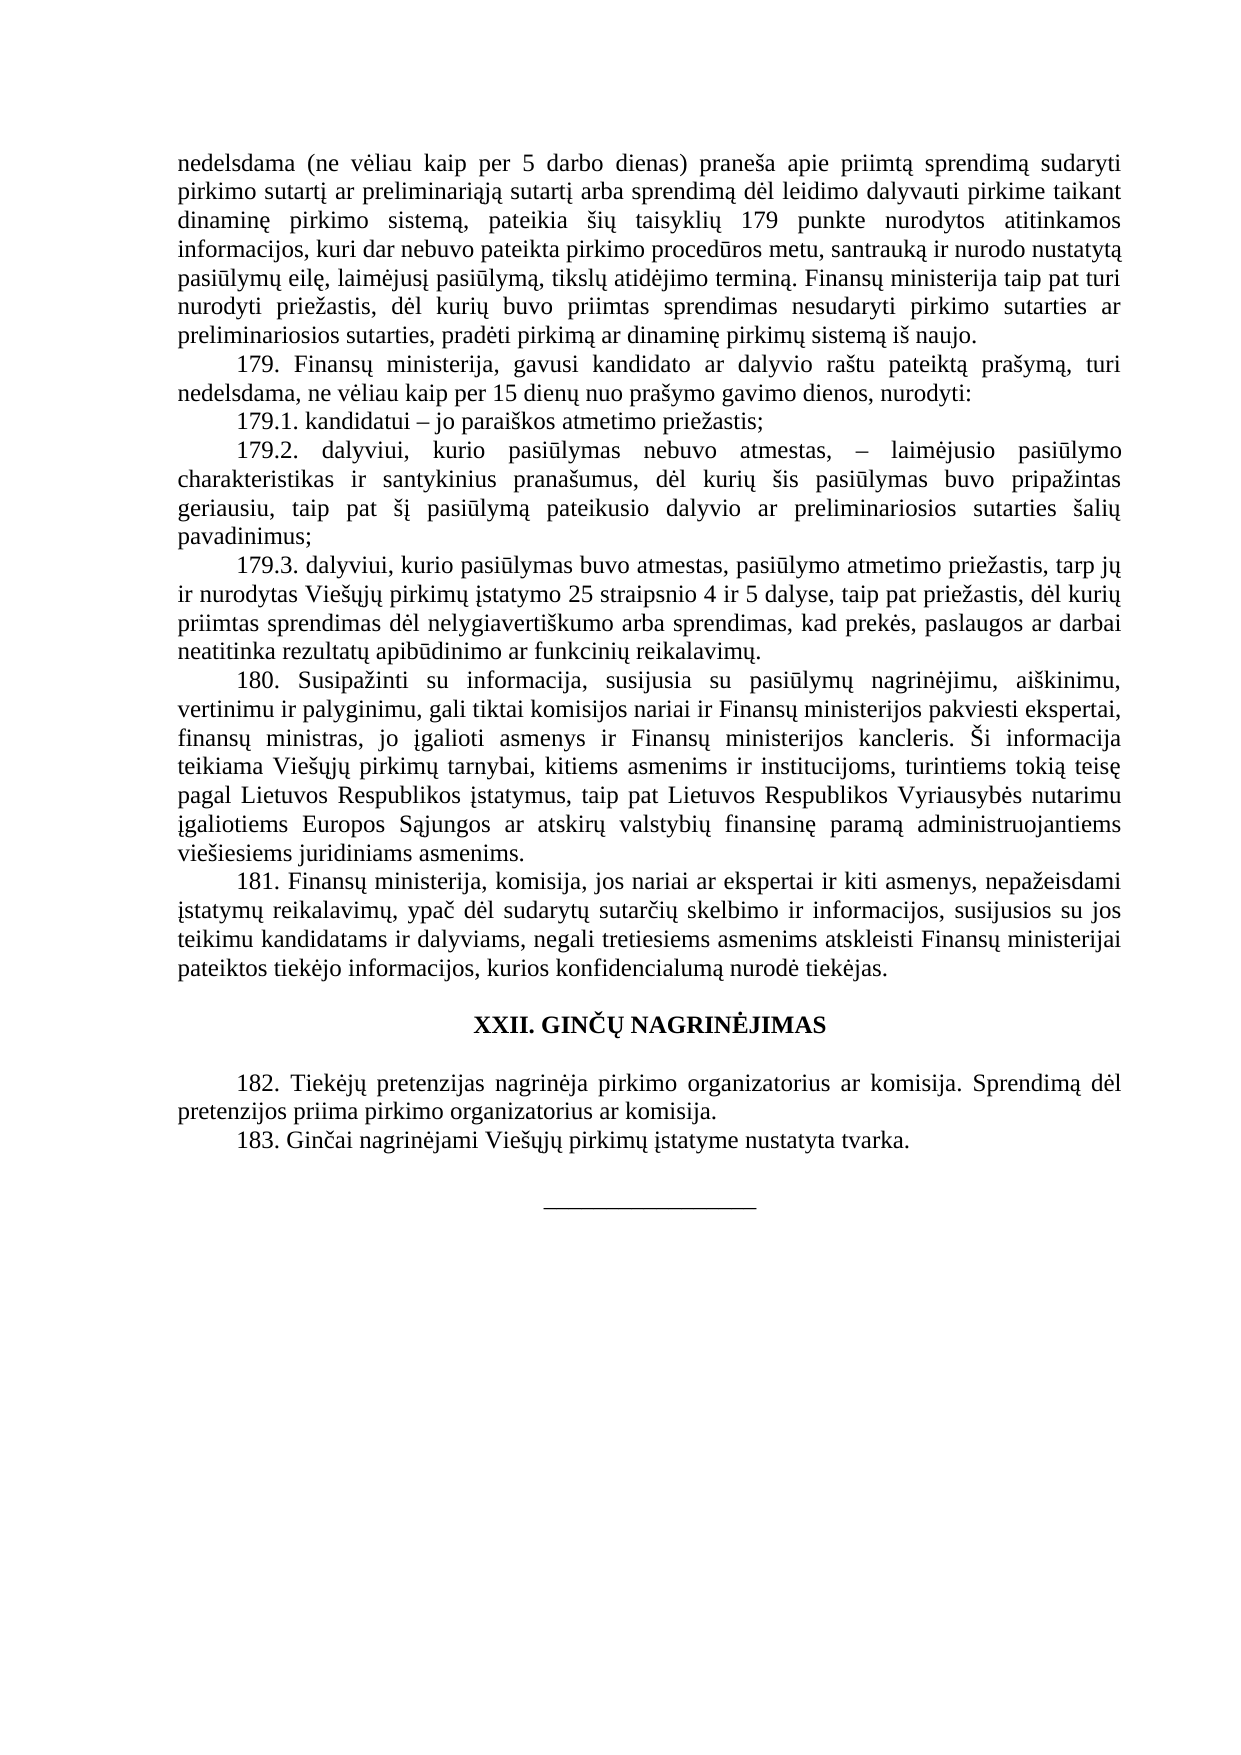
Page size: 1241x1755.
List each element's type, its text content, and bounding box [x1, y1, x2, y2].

text 182. Tiekėjų pretenzijas nagrinėja pirkimo organizatorius ar komisija. Sprendimą dėl pretenzijos priima pirkimo organizatorius ar komisija. [177, 1068, 1122, 1125]
text 179.2. dalyviui, kurio pasiūlymas nebuvo atmestas, – laimėjusio pasiūlymo charakteristikas ir santykinius pranašumus, dėl kurių šis pasiūlymas buvo pripažintas geriausiu, taip pat šį pasiūlymą pateikusio dalyvio ar preliminariosios sutarties šalių pavadinimus; [177, 435, 1122, 550]
text 181. Finansų ministerija, komisija, jos nariai ar ekspertai ir kiti asmenys, nepažeisdami įstatymų reikalavimų, ypač dėl sudarytų sutarčių skelbimo ir informacijos, susijusios su jos teikimu kandidatams ir dalyviams, negali tretiesiems asmenims atskleisti Finansų ministerijai pateiktos tiekėjo informacijos, kurios konfidencialumą nurodė tiekėjas. [177, 866, 1122, 981]
text nedelsdama (ne vėliau kaip per 5 darbo dienas) praneša apie priimtą sprendimą sudaryti pirkimo sutartį ar preliminariąją sutartį arba sprendimą dėl leidimo dalyvauti pirkime taikant dinaminę pirkimo sistemą, pateikia šių taisyklių 179 punkte nurodytos atitinkamos informacijos, kuri dar nebuvo pateikta pirkimo procedūros metu, santrauką ir nurodo nustatytą pasiūlymų eilę, laimėjusį pasiūlymą, tikslų atidėjimo terminą. Finansų ministerija taip pat turi nurodyti priežastis, dėl kurių buvo priimtas sprendimas nesudaryti pirkimo sutarties ar preliminariosios sutarties, pradėti pirkimą ar dinaminę pirkimų sistemą iš naujo. [177, 148, 1122, 349]
text XXII. GINČŲ NAGRINĖJIMAS [177, 1010, 1122, 1039]
text _________________ [177, 1183, 1122, 1211]
text 183. Ginčai nagrinėjami Viešųjų pirkimų įstatyme nustatyta tvarka. [177, 1125, 1122, 1154]
text 180. Susipažinti su informacija, susijusia su pasiūlymų nagrinėjimu, aiškinimu, vertinimu ir palyginimu, gali tiktai komisijos nariai ir Finansų ministerijos pakviesti ekspertai, finansų ministras, jo įgalioti asmenys ir Finansų ministerijos kancleris. Ši informacija teikiama Viešųjų pirkimų tarnybai, kitiems asmenims ir institucijoms, turintiems tokią teisę pagal Lietuvos Respublikos įstatymus, taip pat Lietuvos Respublikos Vyriausybės nutarimu įgaliotiems Europos Sąjungos ar atskirų valstybių finansinę paramą administruojantiems viešiesiems juridiniams asmenims. [177, 665, 1122, 866]
text 179.1. kandidatui – jo paraiškos atmetimo priežastis; [177, 406, 1122, 435]
text 179.3. dalyviui, kurio pasiūlymas buvo atmestas, pasiūlymo atmetimo priežastis, tarp jų ir nurodytas Viešųjų pirkimų įstatymo 25 straipsnio 4 ir 5 dalyse, taip pat priežastis, dėl kurių priimtas sprendimas dėl nelygiavertiškumo arba sprendimas, kad prekės, paslaugos ar darbai neatitinka rezultatų apibūdinimo ar funkcinių reikalavimų. [177, 550, 1122, 665]
text 179. Finansų ministerija, gavusi kandidato ar dalyvio raštu pateiktą prašymą, turi nedelsdama, ne vėliau kaip per 15 dienų nuo prašymo gavimo dienos, nurodyti: [177, 349, 1122, 406]
